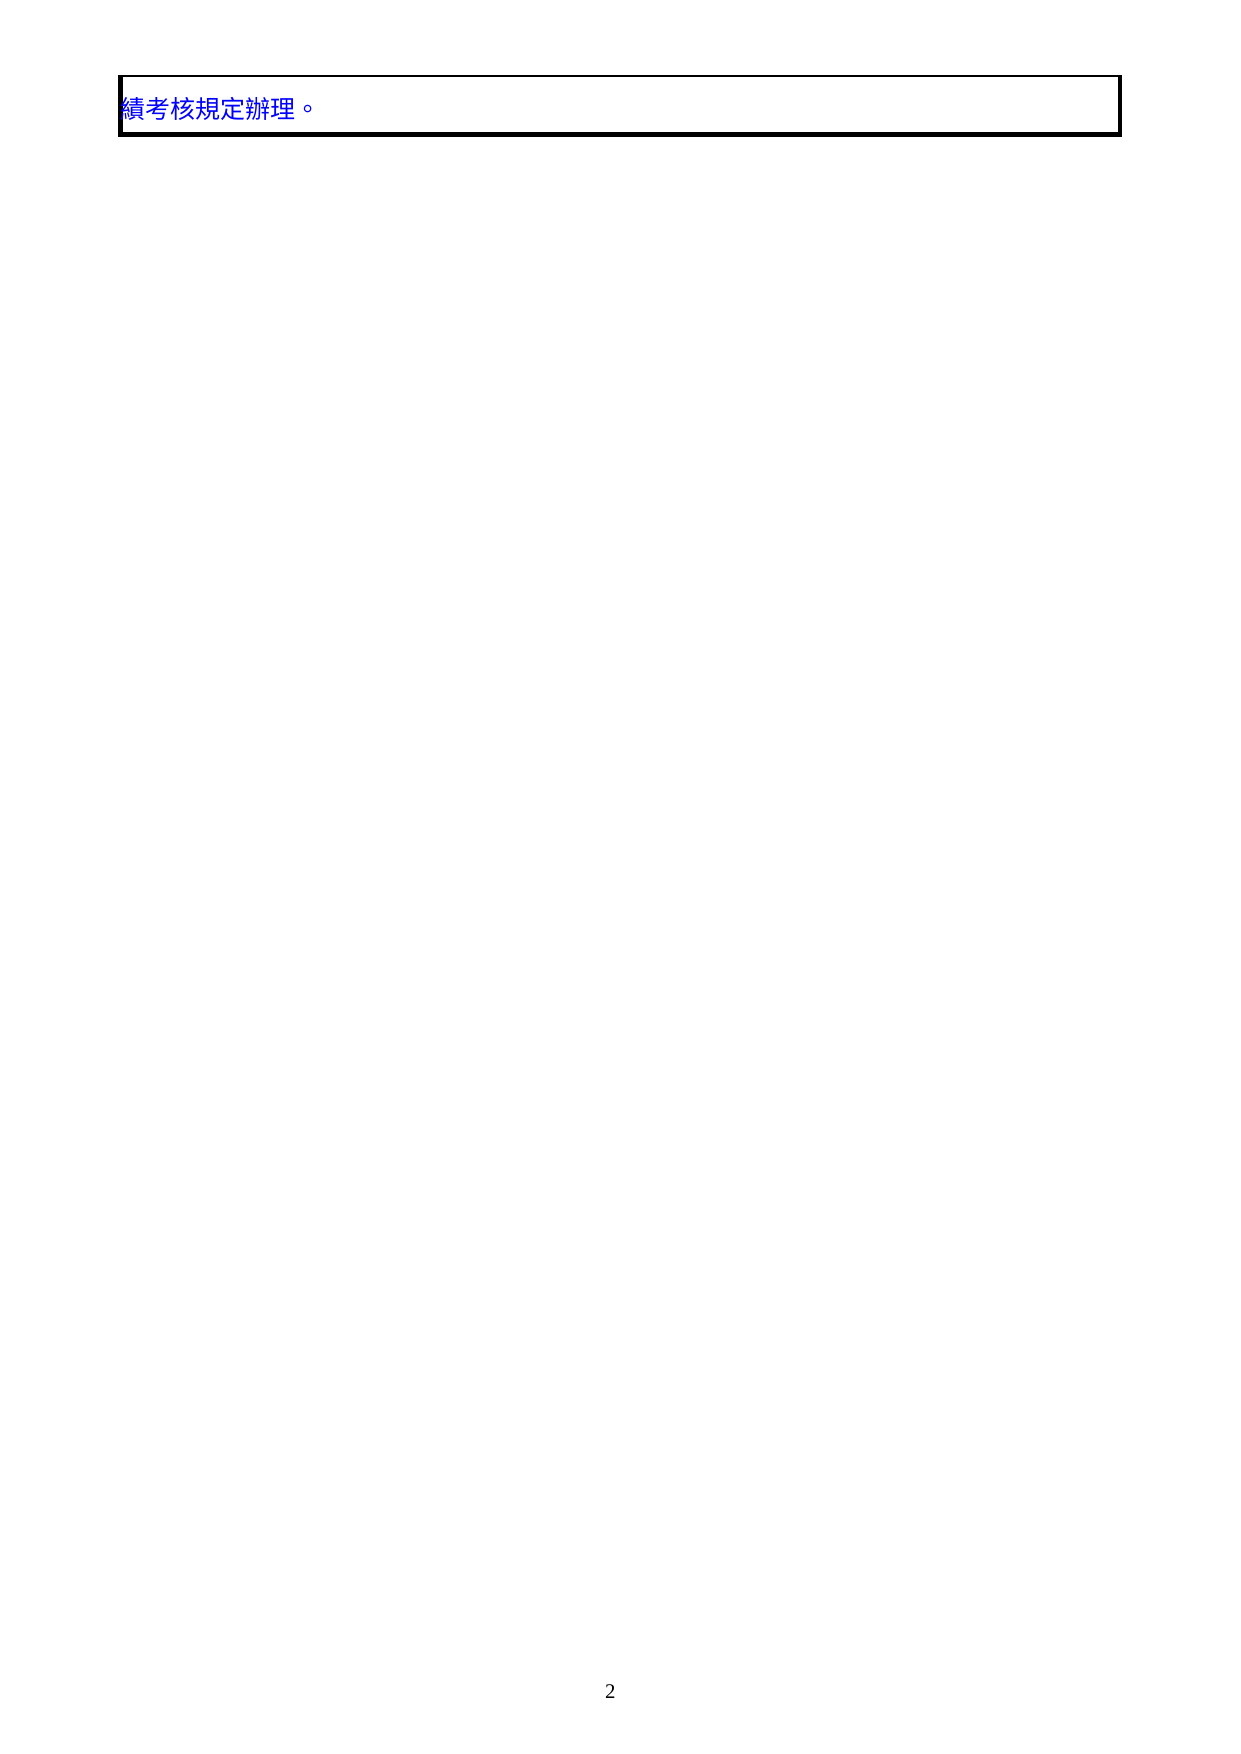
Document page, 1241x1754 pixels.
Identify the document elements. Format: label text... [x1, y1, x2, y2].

table_cell 績考核規定辦理。 [123, 77, 1118, 132]
